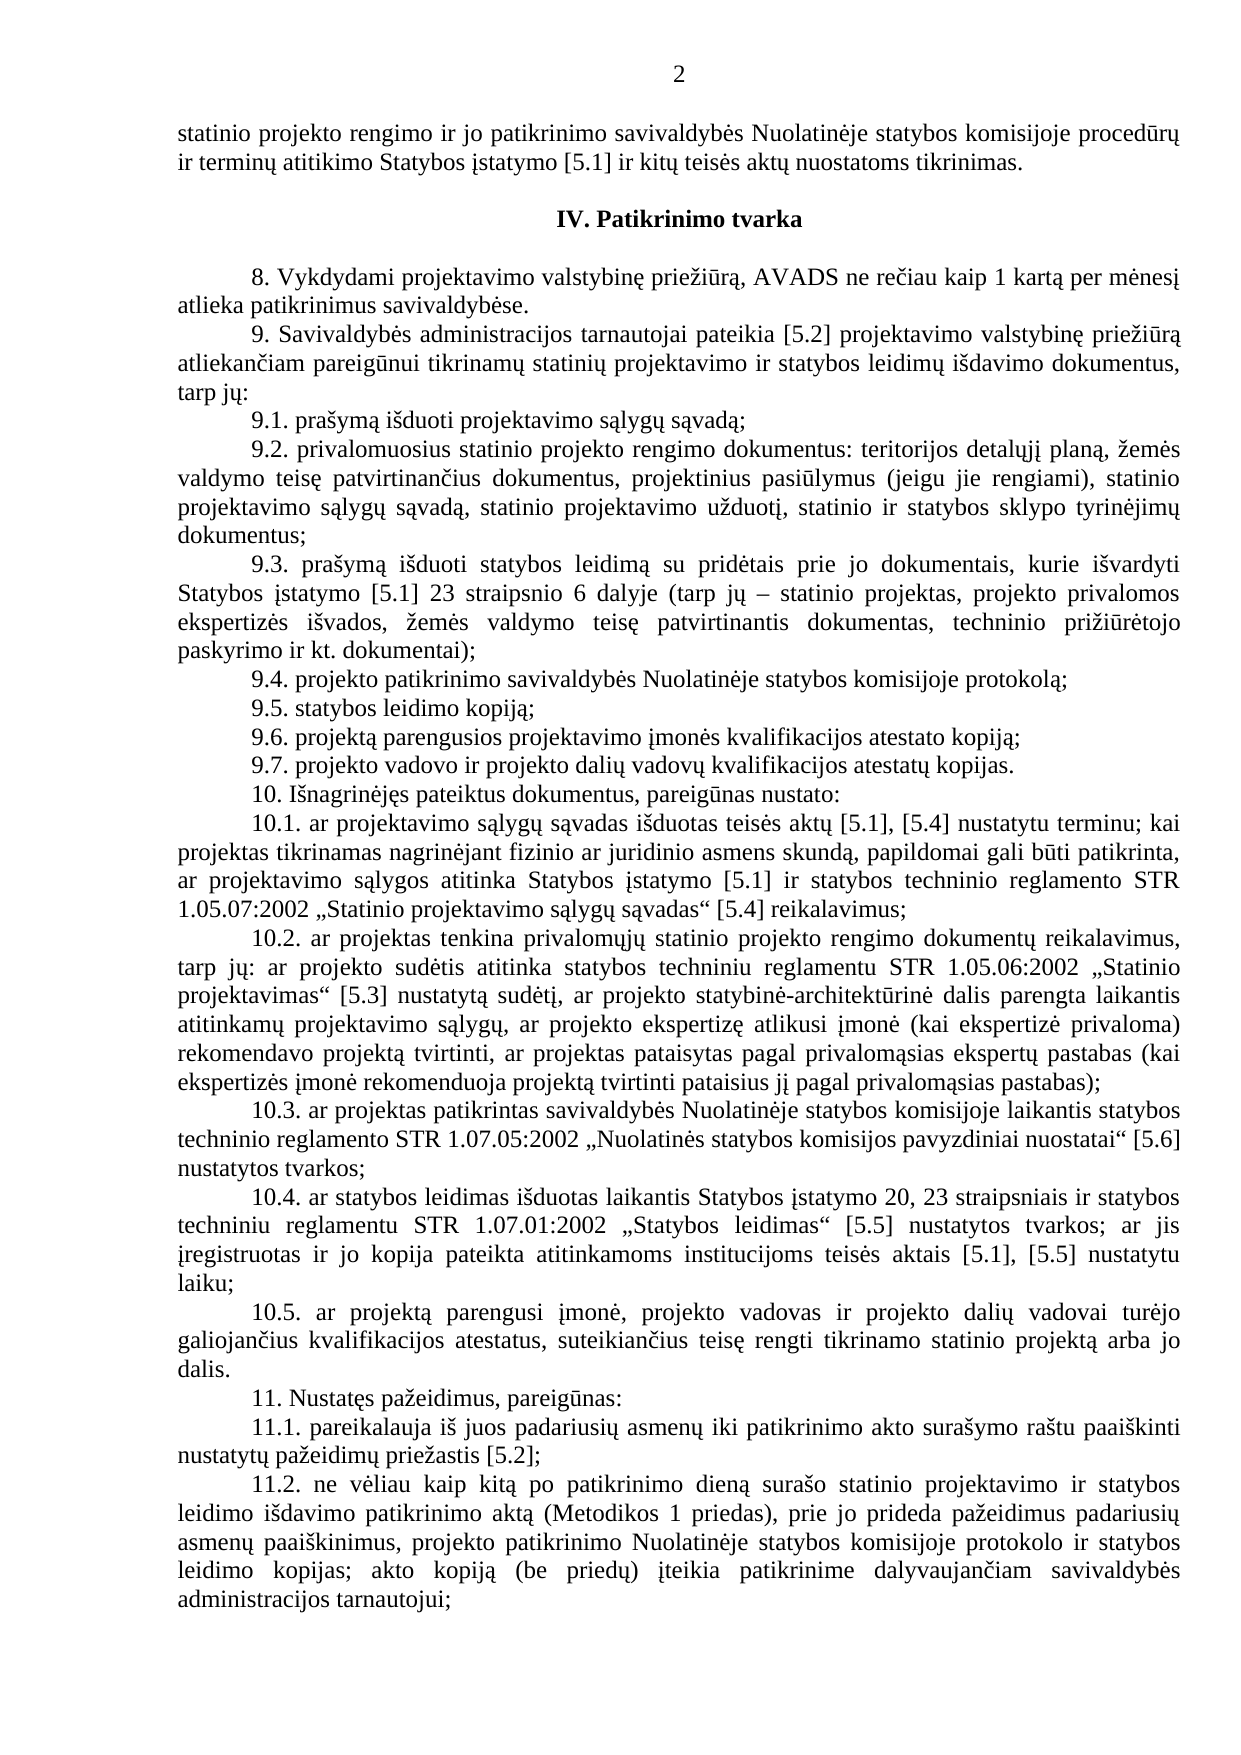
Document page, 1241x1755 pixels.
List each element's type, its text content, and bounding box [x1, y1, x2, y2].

text 8. Vykdydami projektavimo valstybinę priežiūrą, AVADS ne rečiau kaip 1 kartą per mėnesį atlieka patikrinimus savivaldybėse. [177, 262, 1181, 319]
text 9.6. projektą parengusios projektavimo įmonės kvalifikacijos atestato kopiją; [177, 722, 1181, 751]
text IV. Patikrinimo tvarka [177, 204, 1181, 233]
text 10.4. ar statybos leidimas išduotas laikantis Statybos įstatymo 20, 23 straipsniais ir statybos techniniu reglamentu STR 1.07.01:2002 „Statybos leidimas“ [5.5] nustatytos tvarkos; ar jis įregistruotas ir jo kopija pateikta atitinkamoms institucijoms teisės aktais [5.1], [5.5] nustatytu laiku; [177, 1182, 1181, 1297]
text 9.2. privalomuosius statinio projekto rengimo dokumentus: teritorijos detalųjį planą, žemės valdymo teisę patvirtinančius dokumentus, projektinius pasiūlymus (jeigu jie rengiami), statinio projektavimo sąlygų sąvadą, statinio projektavimo užduotį, statinio ir statybos sklypo tyrinėjimų dokumentus; [177, 434, 1181, 549]
text 9.4. projekto patikrinimo savivaldybės Nuolatinėje statybos komisijoje protokolą; [177, 664, 1181, 693]
text 10.5. ar projektą parengusi įmonė, projekto vadovas ir projekto dalių vadovai turėjo galiojančius kvalifikacijos atestatus, suteikiančius teisę rengti tikrinamo statinio projektą arba jo dalis. [177, 1297, 1181, 1383]
text 11.1. pareikalauja iš juos padariusių asmenų iki patikrinimo akto surašymo raštu paaiškinti nustatytų pažeidimų priežastis [5.2]; [177, 1412, 1181, 1469]
text 10. Išnagrinėjęs pateiktus dokumentus, pareigūnas nustato: [177, 779, 1181, 808]
text 10.1. ar projektavimo sąlygų sąvadas išduotas teisės aktų [5.1], [5.4] nustatytu terminu; kai projektas tikrinamas nagrinėjant fizinio ar juridinio asmens skundą, papildomai gali būti patikrinta, ar projektavimo sąlygos atitinka Statybos įstatymo [5.1] ir statybos techninio reglamento STR 1.05.07:2002 „Statinio projektavimo sąlygų sąvadas“ [5.4] reikalavimus; [177, 808, 1181, 923]
text 9.1. prašymą išduoti projektavimo sąlygų sąvadą; [177, 406, 1181, 434]
text 9.7. projekto vadovo ir projekto dalių vadovų kvalifikacijos atestatų kopijas. [177, 751, 1181, 779]
text 11. Nustatęs pažeidimus, pareigūnas: [177, 1383, 1181, 1412]
text 10.3. ar projektas patikrintas savivaldybės Nuolatinėje statybos komisijoje laikantis statybos techninio reglamento STR 1.07.05:2002 „Nuolatinės statybos komisijos pavyzdiniai nuostatai“ [5.6] nustatytos tvarkos; [177, 1096, 1181, 1182]
text 9.5. statybos leidimo kopiją; [177, 693, 1181, 722]
text 10.2. ar projektas tenkina privalomųjų statinio projekto rengimo dokumentų reikalavimus, tarp jų: ar projekto sudėtis atitinka statybos techniniu reglamentu STR 1.05.06:2002 „Statinio projektavimas“ [5.3] nustatytą sudėtį, ar projekto statybinė-architektūrinė dalis parengta laikantis atitinkamų projektavimo sąlygų, ar projekto ekspertizę atlikusi įmonė (kai ekspertizė privaloma) rekomendavo projektą tvirtinti, ar projektas pataisytas pagal privalomąsias ekspertų pastabas (kai ekspertizės įmonė rekomenduoja projektą tvirtinti pataisius jį pagal privalomąsias pastabas); [177, 923, 1181, 1096]
text 9.3. prašymą išduoti statybos leidimą su pridėtais prie jo dokumentais, kurie išvardyti Statybos įstatymo [5.1] 23 straipsnio 6 dalyje (tarp jų – statinio projektas, projekto privalomos ekspertizės išvados, žemės valdymo teisę patvirtinantis dokumentas, techninio prižiūrėtojo paskyrimo ir kt. dokumentai); [177, 549, 1181, 664]
text statinio projekto rengimo ir jo patikrinimo savivaldybės Nuolatinėje statybos komisijoje procedūrų ir terminų atitikimo Statybos įstatymo [5.1] ir kitų teisės aktų nuostatoms tikrinimas. [177, 118, 1181, 176]
text 9. Savivaldybės administracijos tarnautojai pateikia [5.2] projektavimo valstybinę priežiūrą atliekančiam pareigūnui tikrinamų statinių projektavimo ir statybos leidimų išdavimo dokumentus, tarp jų: [177, 319, 1181, 406]
text 11.2. ne vėliau kaip kitą po patikrinimo dieną surašo statinio projektavimo ir statybos leidimo išdavimo patikrinimo aktą (Metodikos 1 priedas), prie jo prideda pažeidimus padariusių asmenų paaiškinimus, projekto patikrinimo Nuolatinėje statybos komisijoje protokolo ir statybos leidimo kopijas; akto kopiją (be priedų) įteikia patikrinime dalyvaujančiam savivaldybės administracijos tarnautojui; [177, 1469, 1181, 1613]
